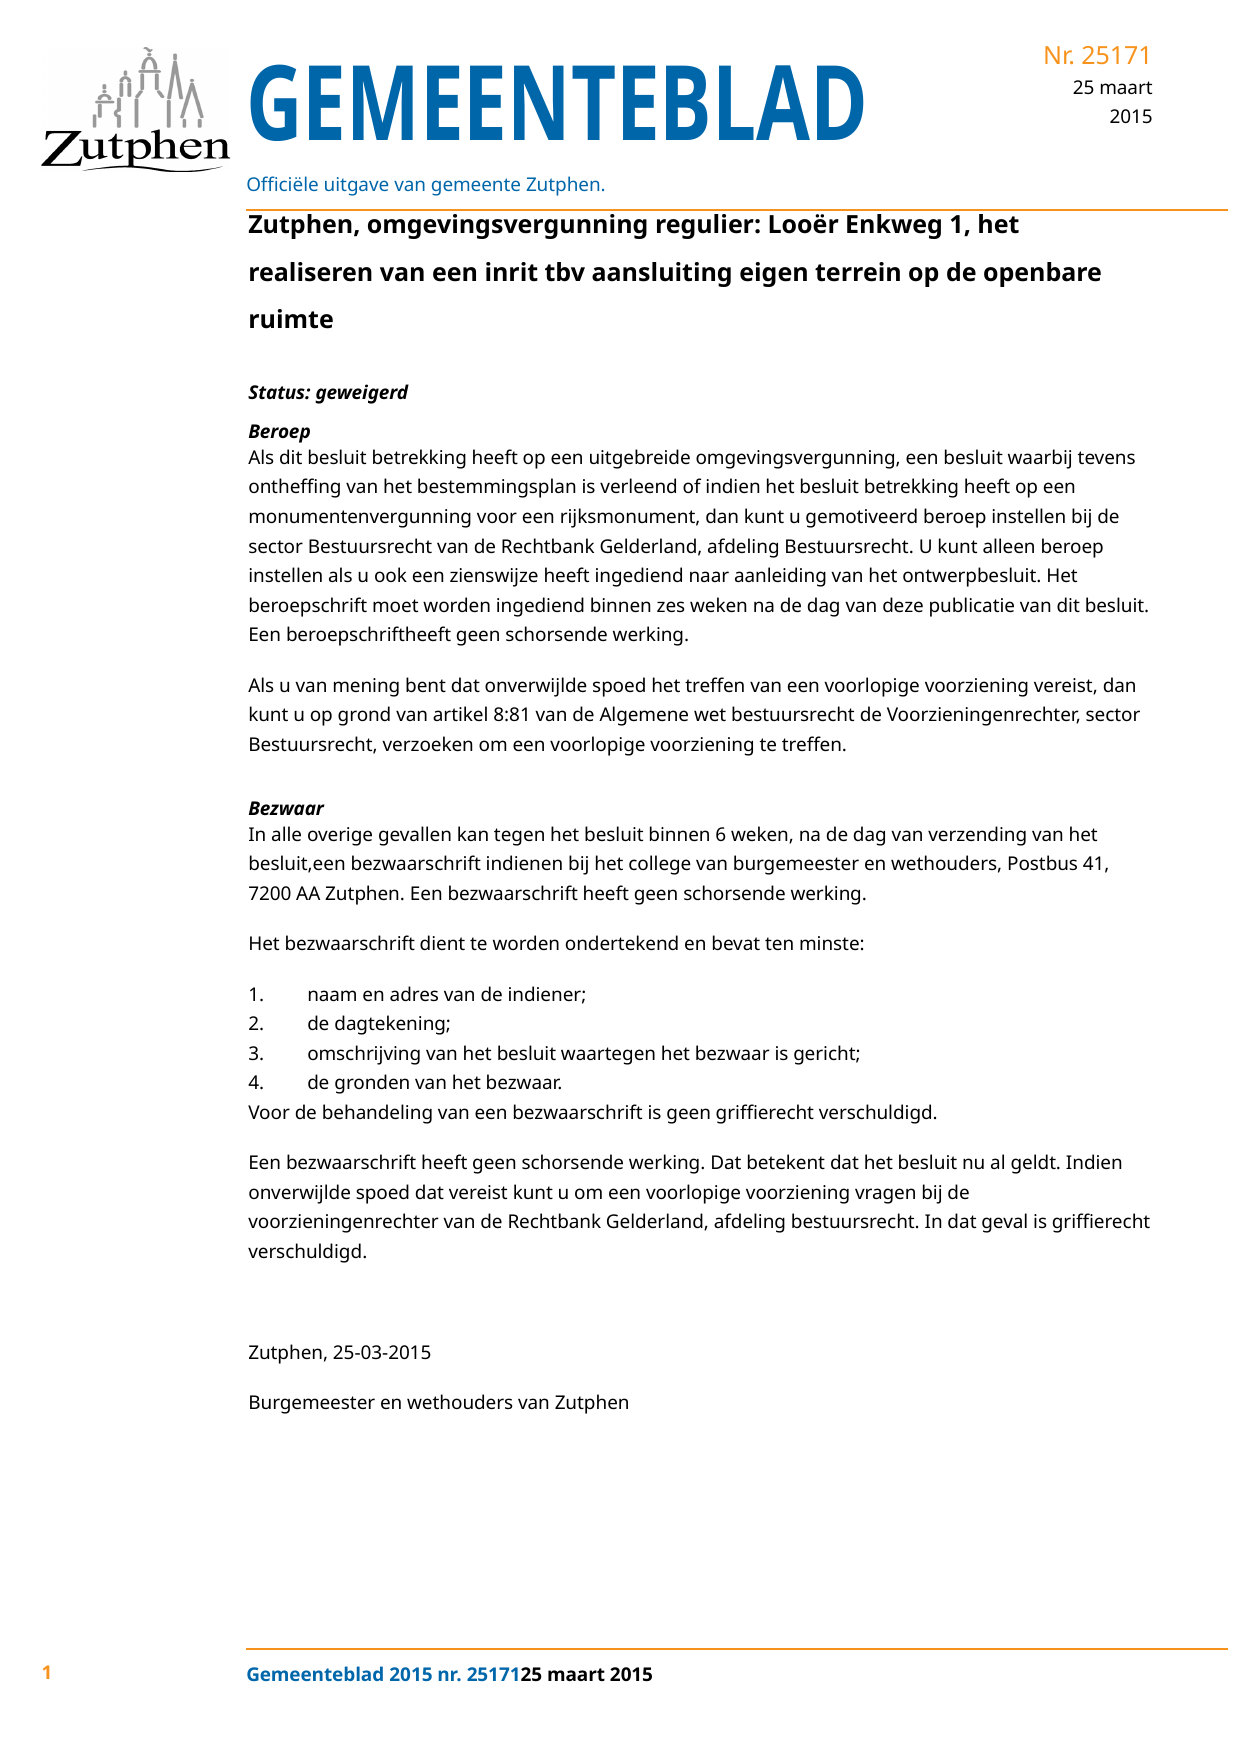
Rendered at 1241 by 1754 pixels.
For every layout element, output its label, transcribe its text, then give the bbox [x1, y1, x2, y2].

text In alle overige gevallen kan tegen het besluit binnen 6 weken, na de dag van verzending van het besluit,een bezwaarschrift indienen bij het college van burgemeester en wethouders, Postbus 41, 7200 AA Zutphen. Een bezwaarschrift heeft geen schorsende werking. [248, 821, 1152, 906]
text Beroep [248, 418, 1152, 444]
text Status: geweigerd [248, 379, 1152, 405]
text Als u van mening bent dat onverwijlde spoed het treffen van een voorlopige voorziening vereist, dan kunt u op grond van artikel 8:81 van de Algemene wet bestuursrecht de Voorzieningenrechter, sector Bestuursrecht, verzoeken om een voorlopige voorziening te treffen. [248, 672, 1152, 757]
text Als dit besluit betrekking heeft op een uitgebreide omgevingsvergunning, een besluit waarbij tevens ontheffing van het bestemmingsplan is verleend of indien het besluit betrekking heeft op een monumentenvergunning voor een rijksmonument, dan kunt u gemotiveerd beroep instellen bij de sector Bestuursrecht van de Rechtbank Gelderland, afdeling Bestuursrecht. U kunt alleen beroep instellen als u ook een zienswijze heeft ingediend naar aanleiding van het ontwerpbesluit. Het beroepschrift moet worden ingediend binnen zes weken na de dag van deze publicatie van dit besluit. Een beroepschriftheeft geen schorsende werking. [248, 444, 1152, 647]
text Bezwaar [248, 795, 1152, 821]
list de dagtekening; [248, 1010, 1152, 1036]
text Een bezwaarschrift heeft geen schorsende werking. Dat betekent dat het besluit nu al geldt. Indien onverwijlde spoed dat vereist kunt u om een voorlopige voorziening vragen bij de voorzieningenrechter van de Rechtbank Gelderland, afdeling bestuursrecht. In dat geval is griffierecht verschuldigd. [248, 1149, 1152, 1264]
list naam en adres van de indiener; [248, 981, 1152, 1007]
text Voor de behandeling van een bezwaarschrift is geen griffierecht verschuldigd. [248, 1099, 1152, 1125]
text Zutphen, 25-03-2015 [248, 1339, 1152, 1365]
list omschrijving van het besluit waartegen het bezwaar is gericht; [248, 1040, 1152, 1066]
list de gronden van het bezwaar. [248, 1069, 1152, 1095]
text Het bezwaarschrift dient te worden ondertekend en bevat ten minste: [248, 930, 1152, 956]
text Burgemeester en wethouders van Zutphen [248, 1389, 1152, 1415]
picture [41, 47, 231, 172]
text Zutphen, omgevingsvergunning regulier: Looër Enkweg 1, het realiseren van een inrit tbv aansluiting eigen terrein op de openbare ruimte [248, 211, 1152, 336]
